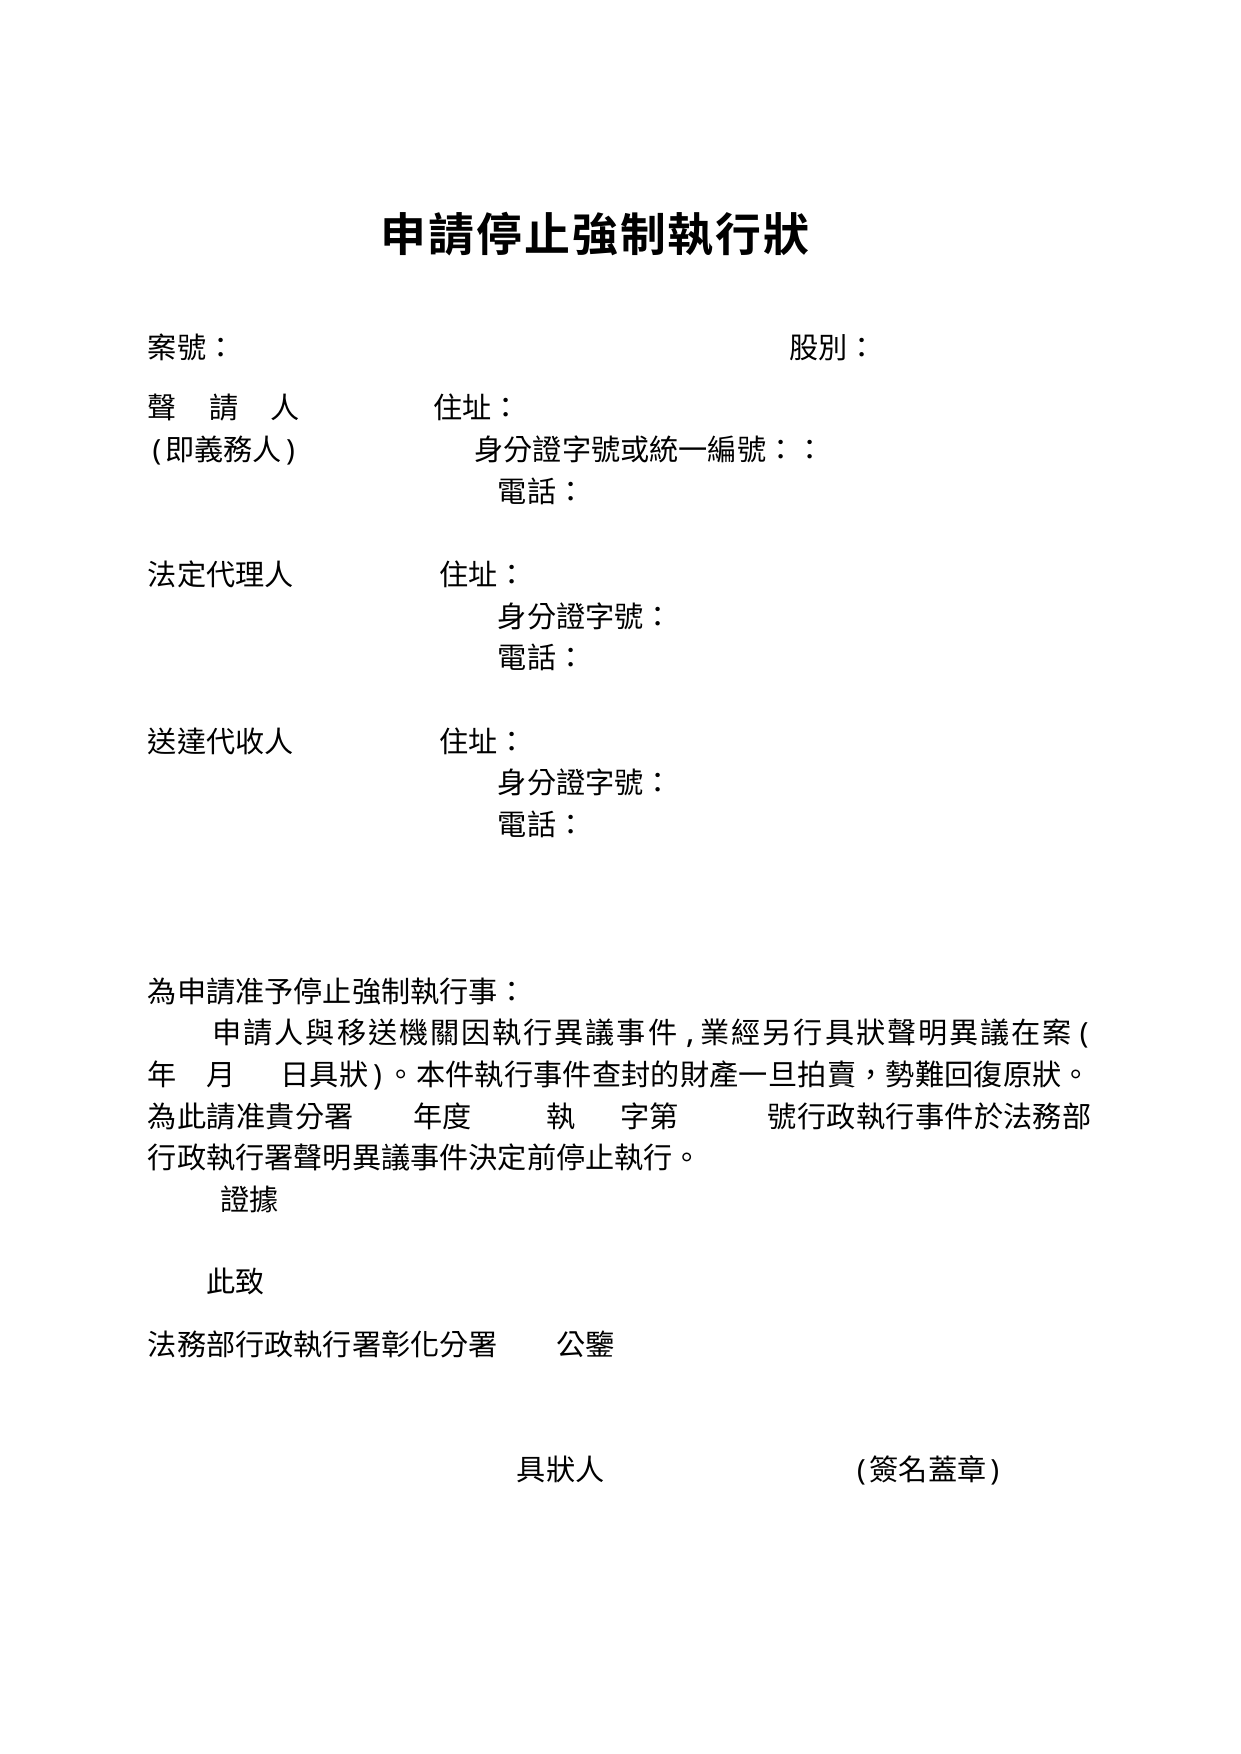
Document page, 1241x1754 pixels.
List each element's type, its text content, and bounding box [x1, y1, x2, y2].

text 此致 [148, 1259, 1092, 1301]
text 電話： [148, 469, 1092, 510]
text 身分證字號： [148, 760, 1092, 802]
text 法定代理人 住址： [148, 552, 1092, 594]
text 電話： [148, 802, 1092, 844]
text 送達代收人 住址： [148, 719, 1092, 760]
text 證據 [150, 1177, 1092, 1219]
text 為申請准予停止強制執行事： [148, 969, 1092, 1010]
text 具狀人 (簽名蓋章) [502, 1426, 1092, 1489]
text 案號： 股別： [148, 325, 1092, 367]
text (即義務人) 身分證字號或統一編號：： [148, 427, 1092, 469]
text 聲 請 人 住址： [148, 385, 1092, 427]
text 電話： [148, 635, 1092, 677]
text 申請停止強制執行狀 [148, 158, 1092, 283]
text 法務部行政執行署彰化分署 公鑒 [148, 1301, 1092, 1364]
text 申請人與移送機關因執行異議事件,業經另行具狀聲明異議在案( 年 月 日具狀)。本件執行事件查封的財產一旦拍賣，勢難回復原狀。為此請准貴分署 年度 執 字第 號行政執行事件於法務部行政執行署聲明異議事件決定前停止執行。 [148, 1010, 1092, 1177]
text 身分證字號： [148, 594, 1092, 635]
